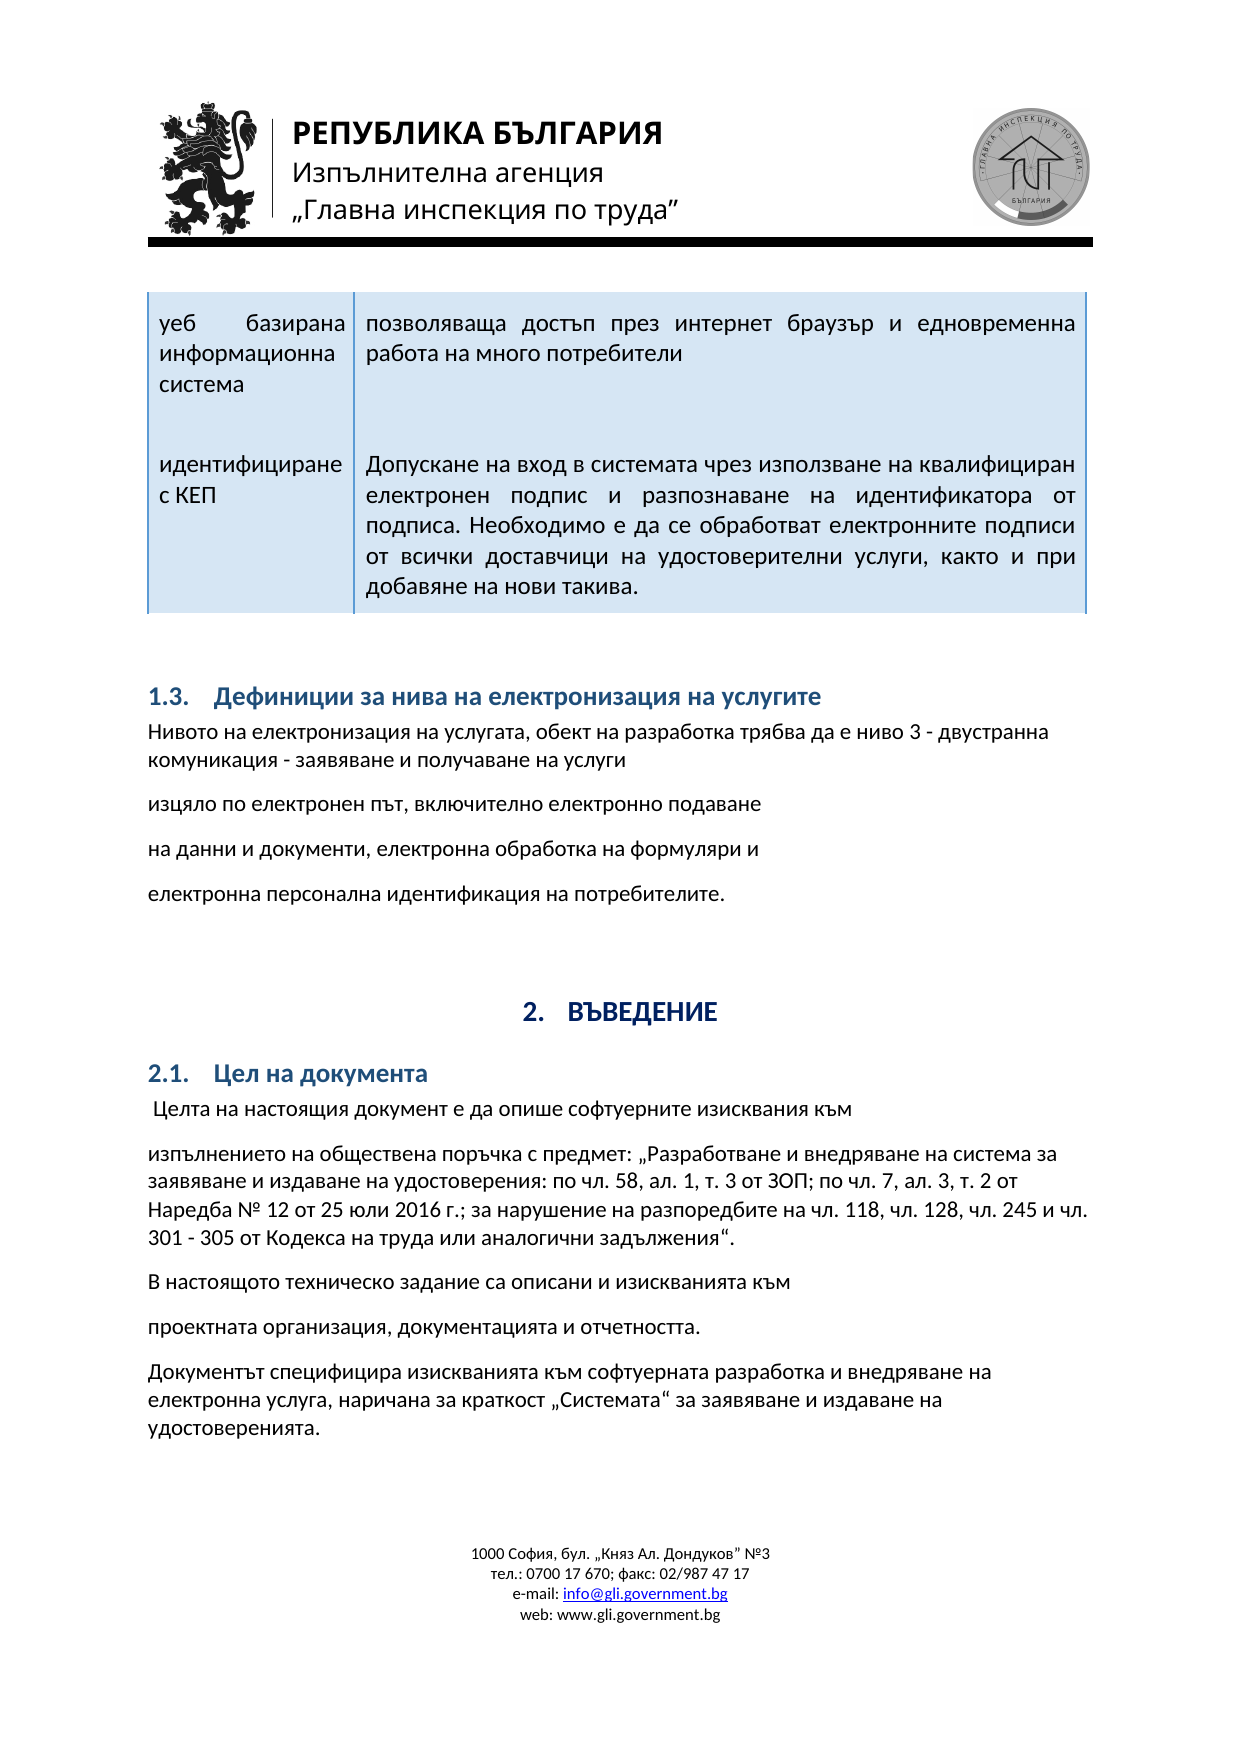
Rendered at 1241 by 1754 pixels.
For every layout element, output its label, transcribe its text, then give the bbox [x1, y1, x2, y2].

text изпълнението на обществена поръчка с предмет: „Разработване и внедряване на система за заявяване и издаване на удостоверения: по чл. 58, ал. 1, т. 3 от ЗОП; по чл. 7, ал. 3, т. 2 от Наредба № 12 от 25 юли 2016 г.; за нарушение на разпоредбите на чл. 118, чл. 128, чл. 245 и чл. 301 - 305 от Кодекса на труда или аналогични задължения“. [148, 1139, 1093, 1251]
subtitle ВЪВЕДЕНИЕ [148, 993, 1093, 1029]
subtitle Цел на документа [148, 1056, 1093, 1089]
table_cell идентифициране с КЕП [149, 436, 353, 613]
text В настоящото техническо задание са описани и изискванията към [148, 1267, 1093, 1295]
text електронна персонална идентификация на потребителите. [148, 879, 1093, 907]
text Целта на настоящия документ е да опише софтуерните изисквания към [148, 1094, 1093, 1122]
table_cell уеб базирана информационна система [149, 292, 353, 436]
text на данни и документи, електронна обработка на формуляри и [148, 834, 1093, 862]
text проектната организация, документацията и отчетността. [148, 1312, 1093, 1340]
table_cell Допускане на вход в системата чрез използване на квалифициран електронен подпис и разпознаване на идентификатора от подписа. Необходимо е да се обработват електронните подписи от всички доставчици на удостоверителни услуги, както и при добавяне на нови такива. [355, 436, 1085, 613]
text Документът специфицира изискванията към софтуерната разработка и внедряване на електронна услуга, наричана за краткост „Системата“ за заявяване и издаване на удостоверенията. [148, 1357, 1093, 1441]
text Нивото на електронизация на услугата, обект на разработка трябва да е ниво 3 - двустранна комуникация - заявяване и получаване на услуги [148, 717, 1093, 773]
table_cell позволяваща достъп през интернет браузър и едновременна работа на много потребители [355, 292, 1085, 436]
subtitle Дефиниции за нива на електронизация на услугите [148, 679, 1093, 712]
text изцяло по електронен път, включително електронно подаване [148, 789, 1093, 818]
